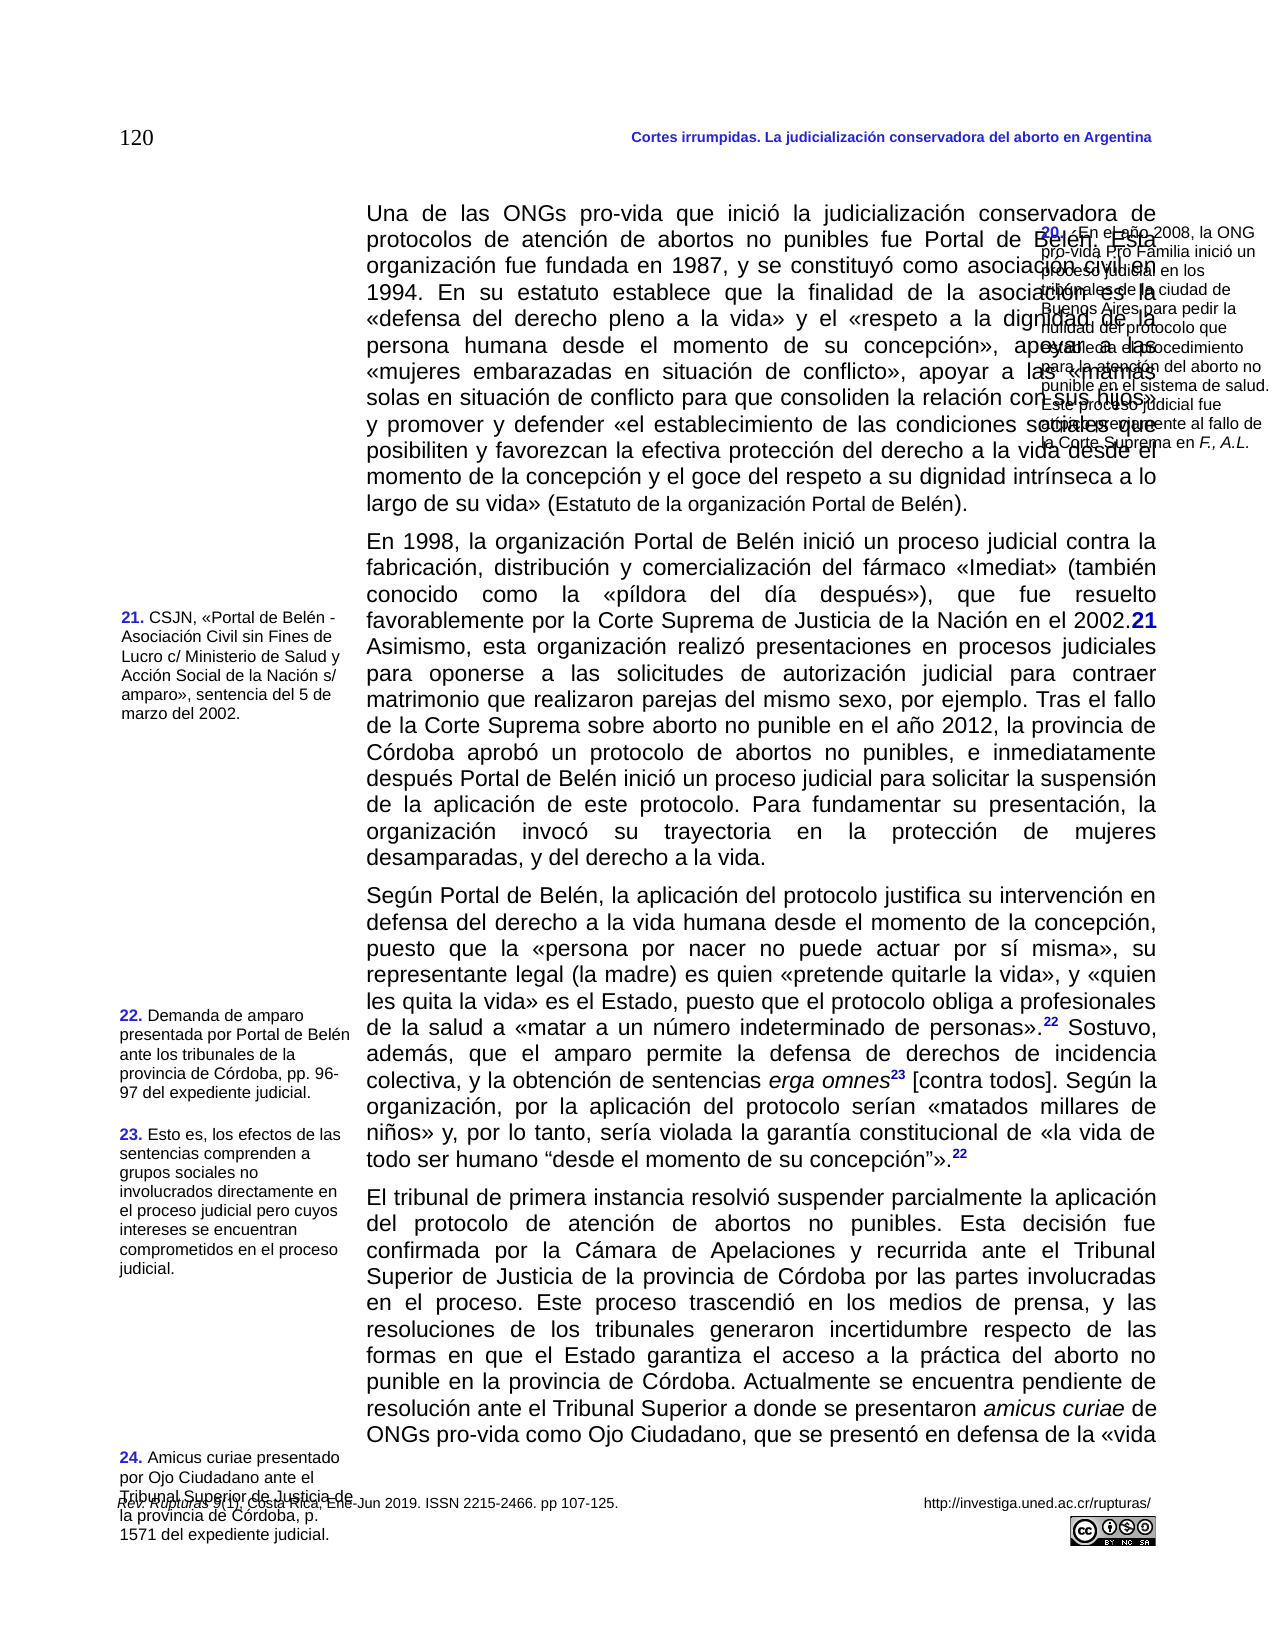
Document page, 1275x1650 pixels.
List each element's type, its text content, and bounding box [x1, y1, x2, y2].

text Según Portal de Belén, la aplicación del protocolo justifica su intervención en defensa del derecho a la vida humana desde el momento de la concepción, puesto que la «persona por nacer no puede actuar por sí misma», su representante legal (la madre) es quien «pretende quitarle la vida», y «quien les quita la vida» es el Estado, puesto que el protocolo obliga a profesionales de la salud a «matar a un número indeterminado de personas».22 Sostuvo, además, que el amparo permite la defensa de derechos de incidencia colectiva, y la obtención de sentencias erga omnes23 [contra todos]. Según la organización, por la aplicación del protocolo serían «matados millares de niños» y, por lo tanto, sería violada la garantía constitucional de «la vida de todo ser humano “desde el momento de su concepción”».22 [366, 882, 1157, 1172]
picture [1070, 1516, 1156, 1546]
text Una de las ONGs pro-vida que inició la judicialización conservadora de protocolos de atención de abortos no punibles fue Portal de Belén. Esta organización fue fundada en 1987, y se constituyó como asociación civil en 1994. En su estatuto establece que la finalidad de la asociación es la «defensa del derecho pleno a la vida» y el «respeto a la dignidad de la persona humana desde el momento de su concepción», apoyar a las «mujeres embarazadas en situación de conflicto», apoyar a las «mamás solas en situación de conflicto para que consoliden la relación con sus hijos» y promover y defender «el establecimiento de las condiciones sociales que posibiliten y favorezcan la efectiva protección del derecho a la vida desde el momento de la concepción y el goce del respeto a su dignidad intrínseca a lo largo de su vida» (Estatuto de la organización Portal de Belén). [366, 200, 1157, 516]
text El tribunal de primera instancia resolvió suspender parcialmente la aplicación del protocolo de atención de abortos no punibles. Esta decisión fue confirmada por la Cámara de Apelaciones y recurrida ante el Tribunal Superior de Justicia de la provincia de Córdoba por las partes involucradas en el proceso. Este proceso trascendió en los medios de prensa, y las resoluciones de los tribunales generaron incertidumbre respecto de las formas en que el Estado garantiza el acceso a la práctica del aborto no punible en la provincia de Córdoba. Actualmente se encuentra pendiente de resolución ante el Tribunal Superior a donde se presentaron amicus curiae de ONGs pro-vida como Ojo Ciudadano, que se presentó en defensa de la «vida [366, 1184, 1157, 1447]
text En 1998, la organización Portal de Belén inició un proceso judicial contra la fabricación, distribución y comercialización del fármaco «Imediat» (también conocido como la «píldora del día después»), que fue resuelto favorablemente por la Corte Suprema de Justicia de la Nación en el 2002.21 Asimismo, esta organización realizó presentaciones en procesos judiciales para oponerse a las solicitudes de autorización judicial para contraer matrimonio que realizaron parejas del mismo sexo, por ejemplo. Tras el fallo de la Corte Suprema sobre aborto no punible en el año 2012, la provincia de Córdoba aprobó un protocolo de abortos no punibles, e inmediatamente después Portal de Belén inició un proceso judicial para solicitar la suspensión de la aplicación de este protocolo. Para fundamentar su presentación, la organización invocó su trayectoria en la protección de mujeres desamparadas, y del derecho a la vida. [366, 528, 1157, 870]
